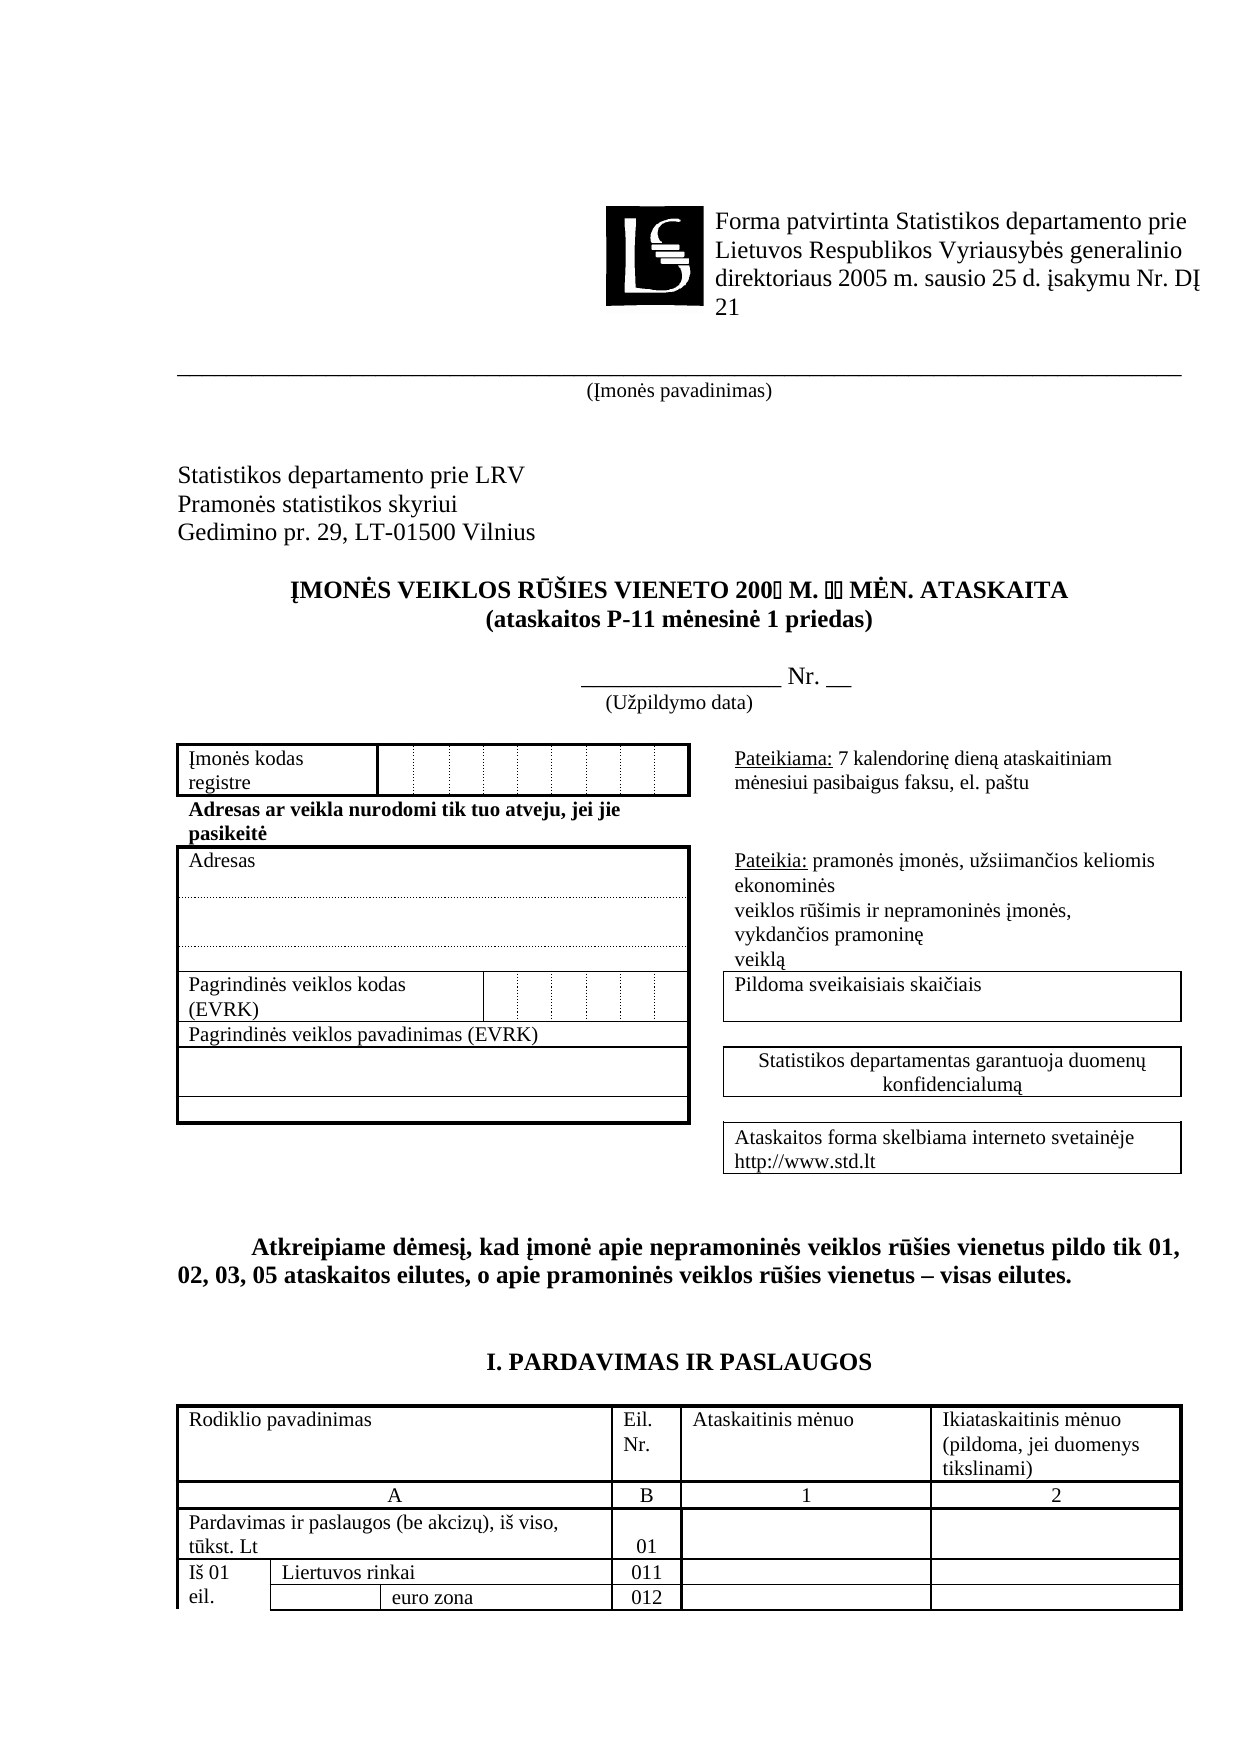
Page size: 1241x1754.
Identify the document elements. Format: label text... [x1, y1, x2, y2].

table_cell [552, 972, 586, 1021]
table_cell [691, 1021, 723, 1046]
table_cell [691, 1096, 723, 1121]
table_cell [179, 1097, 687, 1121]
table_cell Ataskaitos forma skelbiama interneto svetainėje http://www.std.lt [724, 1123, 1180, 1173]
table_cell Pagrindinės veiklos pavadinimas (EVRK) [179, 1022, 687, 1046]
table_cell [586, 972, 620, 1021]
table_header Pateikiama: 7 kalendorinę dieną ataskaitiniam mėnesiui pasibaigus faksu, el. paštu [723, 743, 1181, 845]
table_header [691, 743, 723, 794]
table_header [518, 746, 552, 794]
text (ataskaitos P-11 mėnesinė 1 priedas) [177, 604, 1181, 632]
table_header [483, 746, 518, 794]
table_cell [179, 946, 687, 971]
table_cell [723, 1097, 1181, 1121]
text I. PARDAVIMAS IR PASLAUGOS [177, 1347, 1181, 1376]
table_cell 1 [682, 1483, 930, 1507]
table_header [595, 206, 704, 321]
table_cell [723, 1022, 1181, 1046]
table_cell [179, 897, 687, 946]
table_cell [689, 794, 723, 845]
table_cell Pardavimas ir paslaugos (be akcizų), iš viso, tūkst. Lt [179, 1510, 611, 1558]
table_cell Pildoma sveikaisiais skaičiais [724, 972, 1180, 1021]
table_cell [271, 1585, 380, 1609]
table_cell B [613, 1483, 680, 1507]
table_header Eil. Nr. [613, 1408, 680, 1479]
table_cell [691, 845, 723, 897]
table_header Įmonės kodas registre [179, 746, 376, 794]
table_header [586, 746, 620, 794]
table_cell [932, 1510, 1179, 1558]
text Pramonės statistikos skyriui [177, 489, 1181, 517]
table_cell Pateikia: pramonės įmonės, užsiimančios keliomis ekonominės [723, 845, 1181, 897]
table_cell 012 [613, 1585, 680, 1609]
table_cell veiklos rūšimis ir nepramoninės įmonės, vykdančios pramoninę [723, 897, 1181, 946]
table_cell [932, 1560, 1179, 1584]
table_cell [518, 972, 552, 1021]
table_header Ataskaitinis mėnuo [682, 1408, 930, 1479]
table_cell [655, 972, 687, 1021]
table_cell [691, 946, 723, 971]
table_cell [683, 1510, 930, 1558]
table_cell [177, 1125, 689, 1173]
table_header [449, 746, 483, 794]
table_cell [932, 1585, 1179, 1609]
text Gedimino pr. 29, LT-01500 Vilnius [177, 517, 1181, 546]
text ĮMONĖS Veiklos rūšies vieneto 200 m.  mėn. ATASKAITA [177, 575, 1181, 604]
table_header [552, 746, 586, 794]
table_cell 011 [613, 1560, 680, 1584]
text Atkreipiame dėmesį, kad įmonė apie nepramoninės veiklos rūšies vienetus pildo tik 01, 02, 03, 05 ataskaitos eilutes, o apie pramoninės veiklos rūšies vienetus – visas eilutes. [177, 1232, 1181, 1289]
table_cell [689, 1121, 723, 1173]
table_cell [683, 1585, 930, 1609]
table_header [414, 746, 449, 794]
table_header Rodiklio pavadinimas [179, 1408, 611, 1479]
table_cell Iš 01 eil. [179, 1560, 270, 1609]
table_cell A [179, 1483, 611, 1507]
table_cell 2 [932, 1483, 1179, 1507]
table_header Ikiataskaitinis mėnuo (pildoma, jei duomenys tikslinami) [932, 1408, 1179, 1479]
table_header Forma patvirtinta Statistikos departamento prie Lietuvos Respublikos Vyriausybės generalinio direktoriaus 2005 m. sausio 25 d. įsakymu Nr. DĮ 21 [704, 206, 1204, 321]
table_cell Statistikos departamentas garantuoja duomenų konfidencialumą [724, 1048, 1180, 1096]
table_cell Adresas ar veikla nurodomi tik tuo atveju, jei jie pasikeitė [177, 797, 689, 845]
table_cell Adresas [179, 849, 687, 897]
table_cell 01 [613, 1510, 680, 1558]
table_cell Liertuvos rinkai [271, 1560, 611, 1584]
table_header [379, 746, 413, 794]
text Statistikos departamento prie LRV [177, 460, 1181, 489]
text (Užpildymo data) [177, 690, 1181, 714]
table_cell [179, 1048, 687, 1096]
table_cell [691, 1046, 723, 1096]
table_cell [691, 897, 723, 946]
table_cell veiklą [723, 946, 1181, 971]
table_cell [484, 972, 518, 1021]
table_cell [683, 1560, 930, 1584]
table_cell Pagrindinės veiklos kodas (EVRK) [179, 972, 483, 1021]
table_cell euro zona [381, 1585, 611, 1609]
table_cell [691, 971, 723, 1021]
table_header [655, 746, 687, 794]
table_header [620, 746, 655, 794]
text (Įmonės pavadinimas) [177, 378, 1181, 402]
table_cell [620, 972, 655, 1021]
text ________________ Nr. __ [177, 661, 1181, 690]
